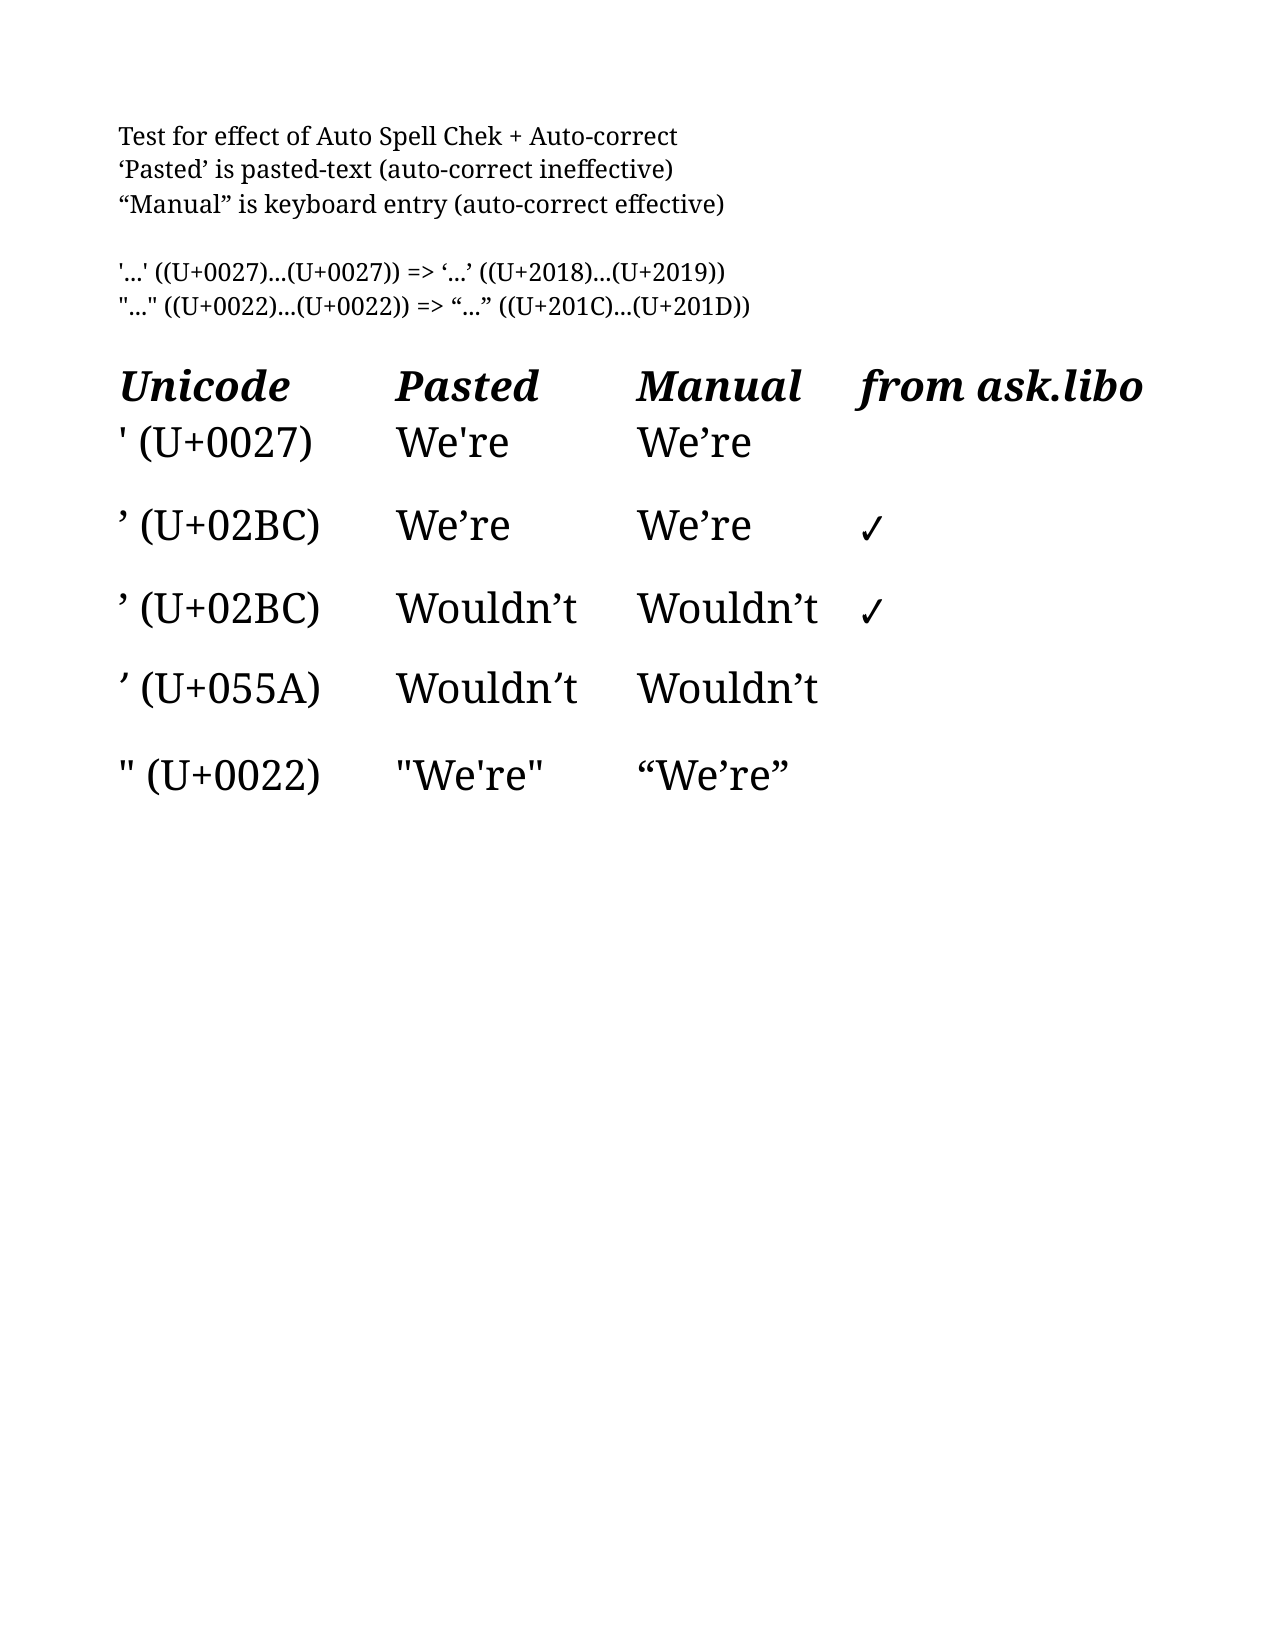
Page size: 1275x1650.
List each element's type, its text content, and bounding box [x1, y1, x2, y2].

text “Manual” is keyboard entry (auto-correct effective) [118, 186, 1157, 220]
text " (U+0022) "We're" “We’re” [118, 746, 1157, 802]
text ʼ (U+02BC) Weʼre We’re ✔ [118, 496, 1157, 553]
text ʼ (U+02BC) Wouldnʼt Wouldn’t ✔ [118, 579, 1157, 636]
text "..." ((U+0022)...(U+0022)) => “...” ((U+201C)...(U+201D)) [118, 288, 1157, 322]
text Unicode Pasted Manual from ask.libo [118, 357, 1157, 413]
text Test for effect of Auto Spell Chek + Auto-correct [118, 118, 1157, 152]
text ' (U+0027) We're We’re [118, 413, 1157, 470]
text ‘Pasted’ is pasted-text (auto-correct ineffective) [118, 152, 1157, 186]
text ՚ (U+055A) Wouldn՚t Wouldn’t [118, 659, 1157, 716]
text '...' ((U+0027)...(U+0027)) => ‘...’ ((U+2018)...(U+2019)) [118, 254, 1157, 288]
